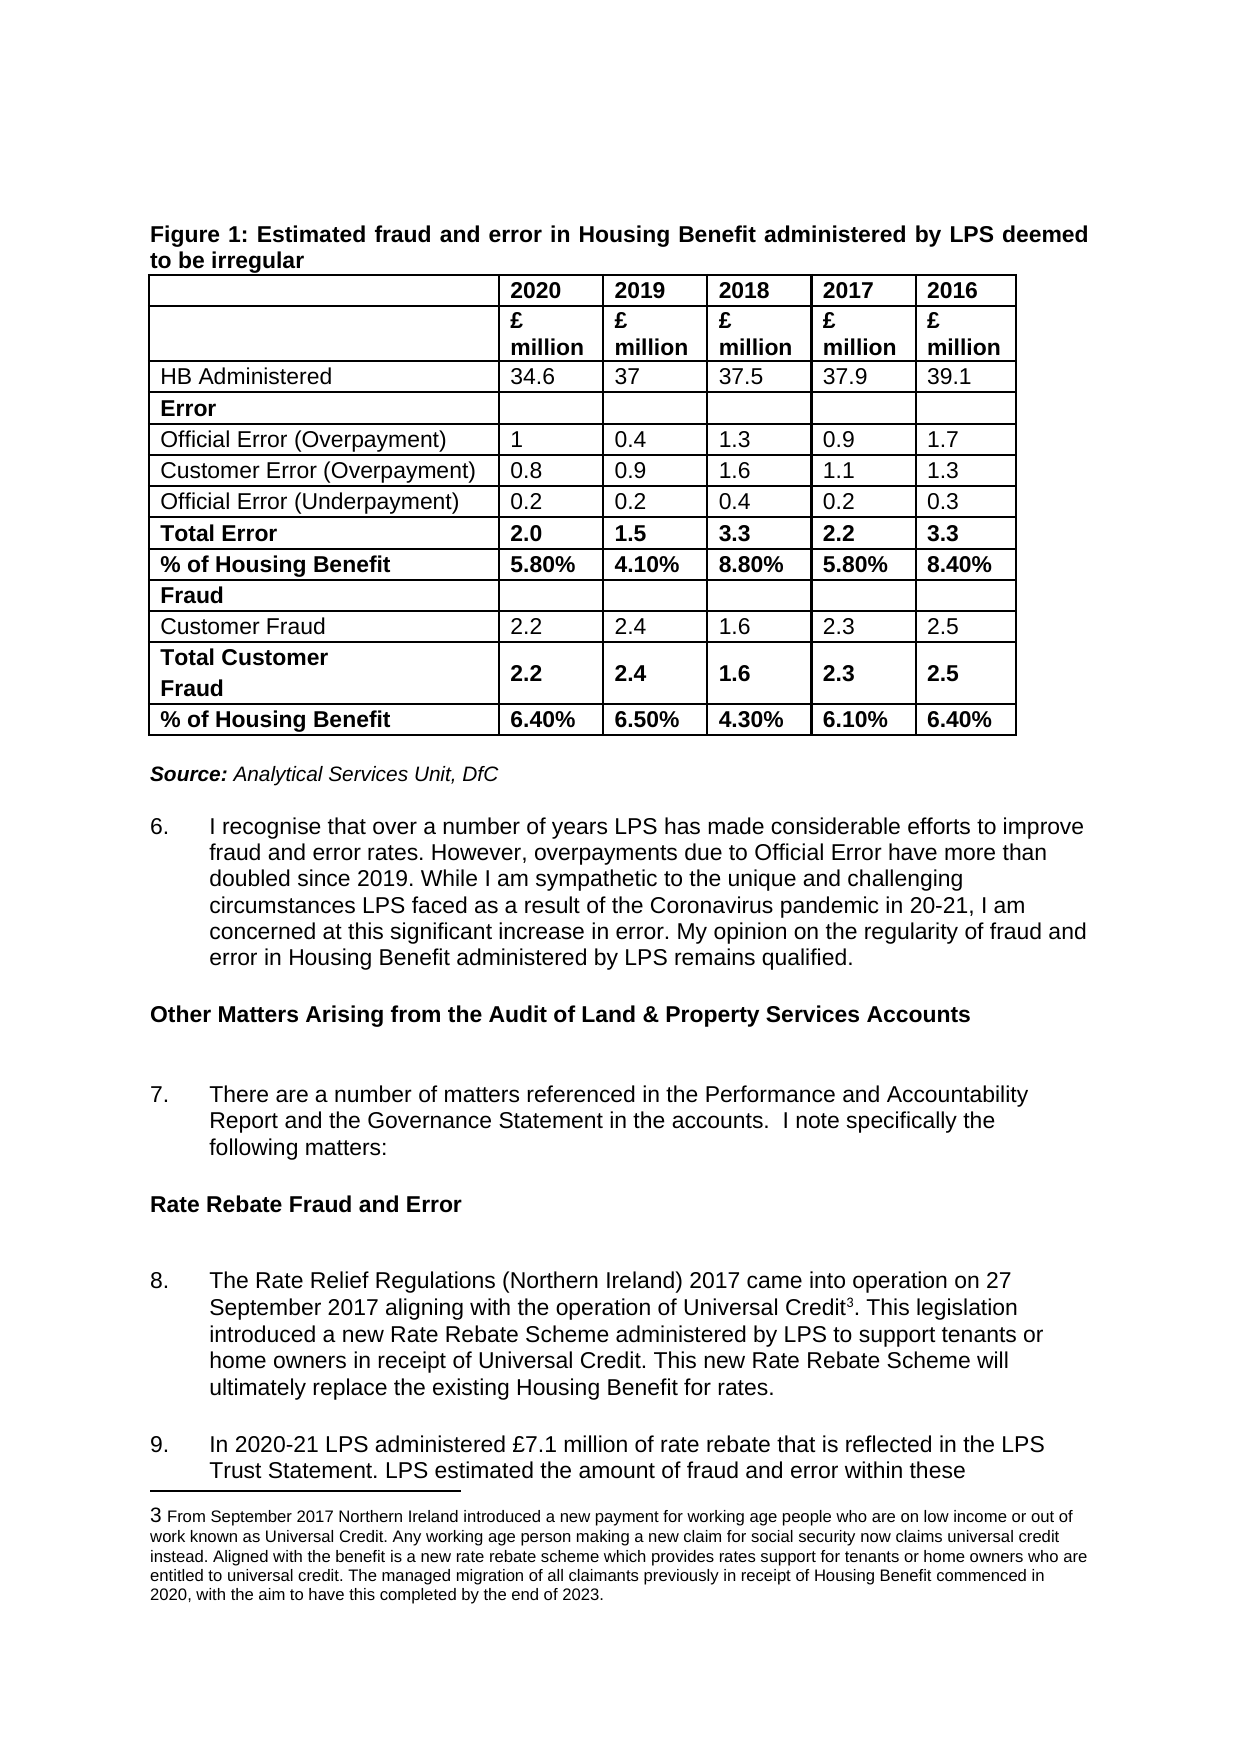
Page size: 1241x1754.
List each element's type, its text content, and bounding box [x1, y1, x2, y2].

table_cell Total Error [150, 518, 498, 547]
table_header 2020 [500, 276, 602, 305]
table_cell 2.5 [917, 612, 1015, 641]
text Other Matters Arising from the Audit of Land & Property Services Accounts [150, 1001, 1090, 1028]
table_cell [917, 393, 1015, 422]
table_cell 2.2 [500, 643, 602, 703]
table_cell 2.4 [604, 643, 706, 703]
table_cell 2.5 [917, 643, 1015, 703]
table_cell 1.5 [604, 518, 706, 547]
table_cell 39.1 [917, 362, 1015, 391]
table_cell Fraud [150, 671, 498, 703]
table_cell 4.10% [604, 550, 706, 579]
table_cell [813, 393, 915, 422]
table_cell 6.40% [500, 705, 602, 734]
table_cell 1.3 [917, 456, 1015, 485]
table_cell 1.3 [708, 425, 810, 454]
table_cell HB Administered [150, 362, 498, 391]
table_cell Customer Error (Overpayment) [150, 456, 498, 485]
table_cell Error [150, 393, 498, 422]
table_cell [708, 581, 810, 610]
table_cell % of Housing Benefit [150, 550, 498, 579]
table_cell 6.10% [813, 705, 915, 734]
table_cell 0.2 [500, 487, 602, 516]
table_header 2017 [813, 276, 915, 305]
list There are a number of matters referenced in the Performance and Accountability Report and the Governance Statement in the accounts. I note specifically the following matters: [150, 1081, 1090, 1160]
table_cell 0.9 [604, 456, 706, 485]
table_cell 1.1 [813, 456, 915, 485]
table_cell 4.30% [708, 705, 810, 734]
table_cell 37.9 [813, 362, 915, 391]
text Rate Rebate Fraud and Error [150, 1164, 1090, 1246]
table_cell [708, 393, 810, 422]
table_cell £ million [708, 307, 810, 360]
table_cell 0.4 [708, 487, 810, 516]
table_cell Fraud [150, 581, 498, 610]
table_cell 6.40% [917, 705, 1015, 734]
table_header 2016 [917, 276, 1015, 305]
table_cell 2.0 [500, 518, 602, 547]
table_cell % of Housing Benefit [150, 705, 498, 734]
table_cell 2.3 [813, 612, 915, 641]
table_cell 2.4 [604, 612, 706, 641]
text Source: Analytical Services Unit, DfC [150, 762, 1090, 786]
table_cell 0.4 [604, 425, 706, 454]
table_cell 37 [604, 362, 706, 391]
table_cell 3.3 [708, 518, 810, 547]
list The Rate Relief Regulations (Northern Ireland) 2017 came into operation on 27 September 2017 aligning with the operation of Universal Credit. This legislation introduced a new Rate Rebate Scheme administered by LPS to support tenants or home owners in receipt of Universal Credit. This new Rate Rebate Scheme will ultimately replace the existing Housing Benefit for rates. [150, 1267, 1090, 1400]
table_cell 0.9 [813, 425, 915, 454]
table_cell Official Error (Overpayment) [150, 425, 498, 454]
table_cell 0.2 [604, 487, 706, 516]
list I recognise that over a number of years LPS has made considerable efforts to improve fraud and error rates. However, overpayments due to Official Error have more than doubled since 2019. While I am sympathetic to the unique and challenging circumstances LPS faced as a result of the Coronavirus pandemic in 20-21, I am concerned at this significant increase in error. My opinion on the regularity of fraud and error in Housing Benefit administered by LPS remains qualified. [150, 813, 1090, 997]
table_cell Official Error (Underpayment) [150, 487, 498, 516]
table_cell 1.6 [708, 612, 810, 641]
table_cell [917, 581, 1015, 610]
table_cell 1.6 [708, 456, 810, 485]
table_cell 5.80% [813, 550, 915, 579]
table_cell 2.3 [813, 643, 915, 703]
table_cell [604, 393, 706, 422]
table_cell 8.40% [917, 550, 1015, 579]
table_header [150, 276, 498, 305]
text Figure 1: Estimated fraud and error in Housing Benefit administered by LPS deemed to be irregular [150, 221, 1090, 274]
table_cell £ million [604, 307, 706, 360]
table_cell 0.2 [813, 487, 915, 516]
table_cell £ million [500, 307, 602, 360]
table_cell 0.3 [917, 487, 1015, 516]
table_cell 2.2 [813, 518, 915, 547]
table_cell 34.6 [500, 362, 602, 391]
table_cell 2.2 [500, 612, 602, 641]
table_cell [500, 581, 602, 610]
list From September 2017 Northern Ireland introduced a new payment for working age people who are on low income or out of work known as Universal Credit. Any working age person making a new claim for social security now claims universal credit instead. Aligned with the benefit is a new rate rebate scheme which provides rates support for tenants or home owners who are entitled to universal credit. The managed migration of all claimants previously in receipt of Housing Benefit commenced in 2020, with the aim to have this completed by the end of 2023. [150, 1503, 1090, 1604]
table_cell 6.50% [604, 705, 706, 734]
table_cell 5.80% [500, 550, 602, 579]
table_cell 37.5 [708, 362, 810, 391]
table_cell Total Customer [150, 643, 498, 671]
table_cell £ million [917, 307, 1015, 360]
table_cell [500, 393, 602, 422]
table_cell 0.8 [500, 456, 602, 485]
list In 2020-21 LPS administered £7.1 million of rate rebate that is reflected in the LPS Trust Statement. LPS estimated the amount of fraud and error within these [150, 1431, 1090, 1483]
table_cell [813, 581, 915, 610]
table_cell 3.3 [917, 518, 1015, 547]
table_cell Customer Fraud [150, 612, 498, 641]
table_cell 1.7 [917, 425, 1015, 454]
table_cell [150, 307, 498, 360]
table_cell 8.80% [708, 550, 810, 579]
table_cell 1 [500, 425, 602, 454]
table_cell 1.6 [708, 643, 810, 703]
table_header 2018 [708, 276, 810, 305]
table_cell [604, 581, 706, 610]
table_header 2019 [604, 276, 706, 305]
table_cell £ million [813, 307, 915, 360]
